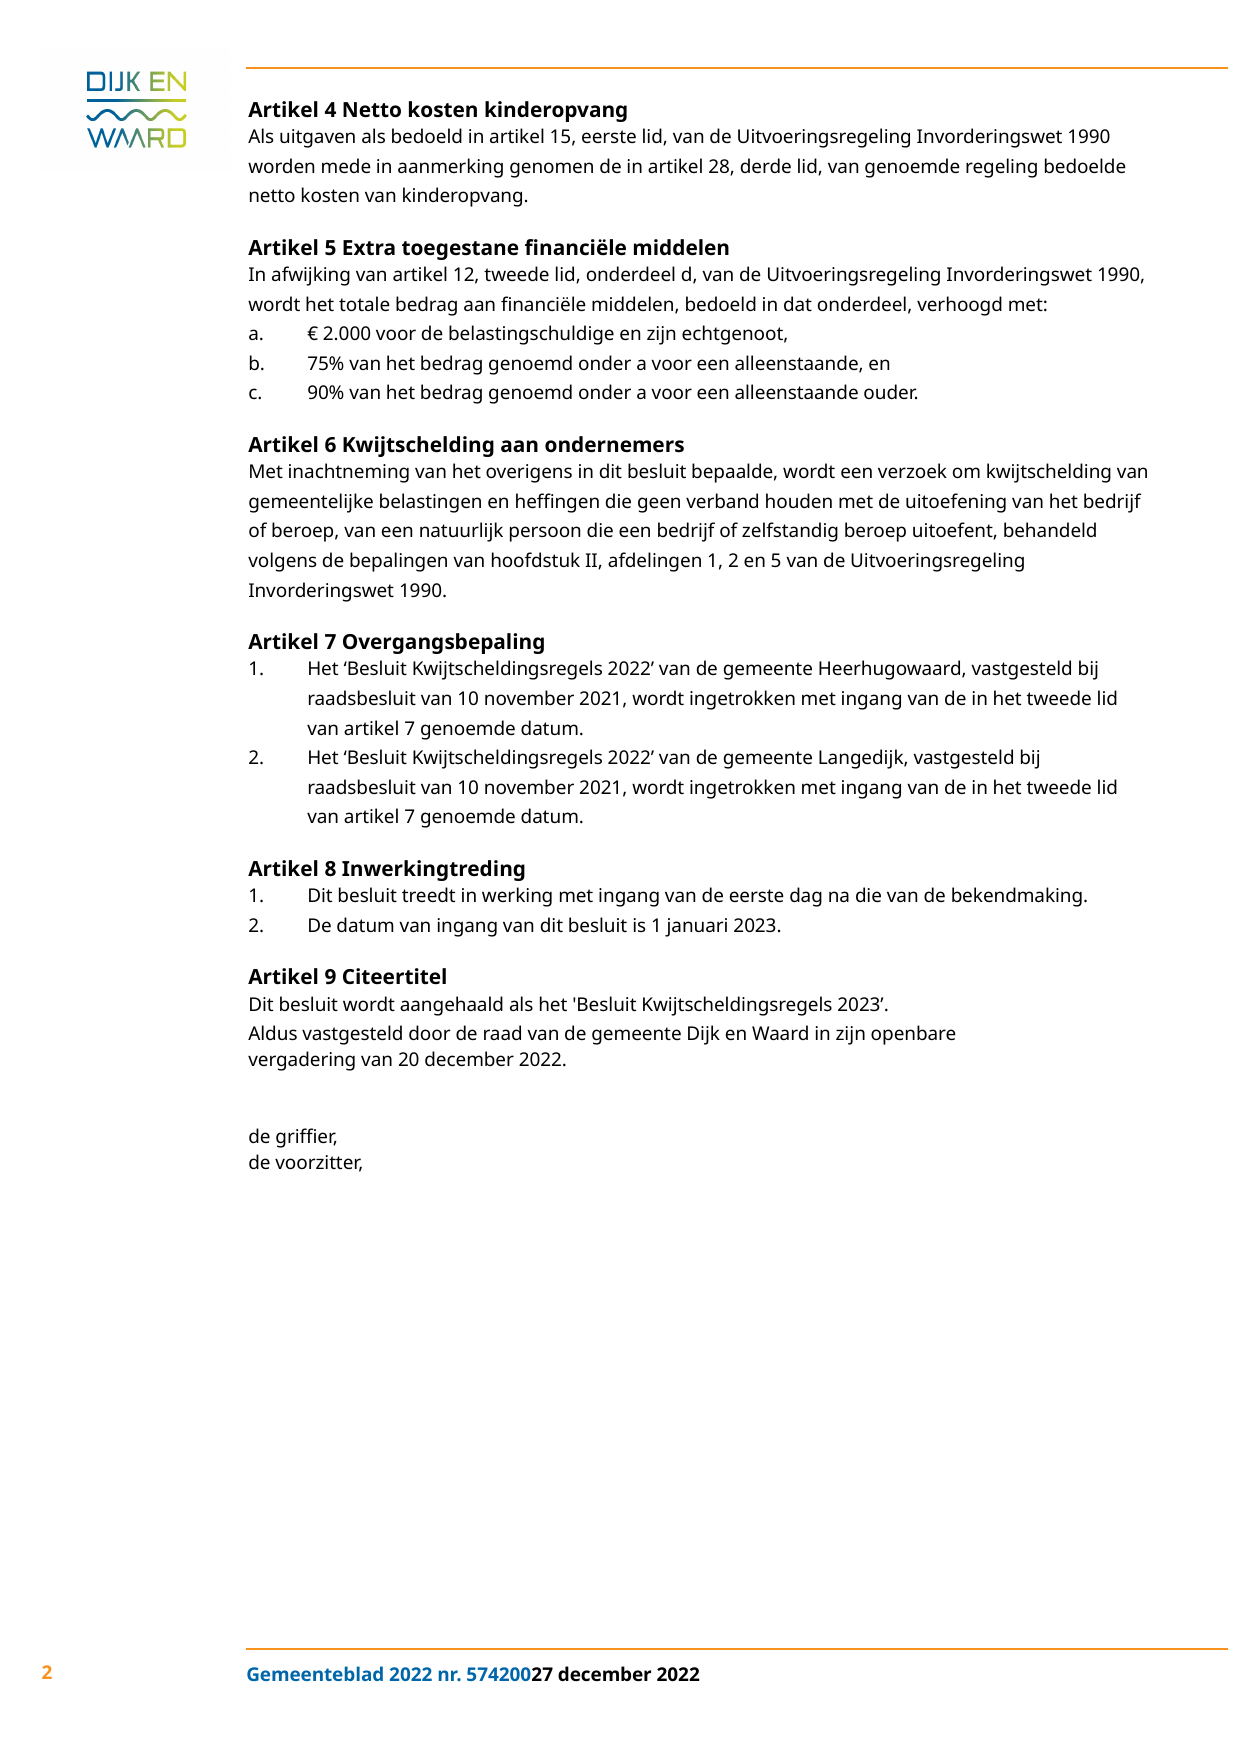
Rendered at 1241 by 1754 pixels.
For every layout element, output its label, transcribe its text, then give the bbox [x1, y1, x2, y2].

list De datum van ingang van dit besluit is 1 januari 2023. [248, 912, 1152, 938]
text Artikel 7 Overgangsbepaling [248, 627, 1152, 656]
text Artikel 4 Netto kosten kinderopvang [248, 95, 1152, 123]
text de griffier, [248, 1123, 1152, 1149]
text Als uitgaven als bedoeld in artikel 15, eerste lid, van de Uitvoeringsregeling Invorderingswet 1990 worden mede in aanmerking genomen de in artikel 28, derde lid, van genoemde regeling bedoelde netto kosten van kinderopvang. [248, 123, 1152, 208]
list Dit besluit treedt in werking met ingang van de eerste dag na die van de bekendmaking. [248, 882, 1152, 908]
text In afwijking van artikel 12, tweede lid, onderdeel d, van de Uitvoeringsregeling Invorderingswet 1990, wordt het totale bedrag aan financiële middelen, bedoeld in dat onderdeel, verhoogd met: [248, 261, 1152, 317]
text Artikel 8 Inwerkingtreding [248, 854, 1152, 882]
text Artikel 5 Extra toegestane financiële middelen [248, 233, 1152, 261]
list 90% van het bedrag genoemd onder a voor een alleenstaande ouder. [248, 379, 1152, 405]
list 75% van het bedrag genoemd onder a voor een alleenstaande, en [248, 350, 1152, 376]
list Het ‘Besluit Kwijtscheldingsregels 2022’ van de gemeente Heerhugowaard, vastgesteld bij raadsbesluit van 10 november 2021, wordt ingetrokken met ingang van de in het tweede lid van artikel 7 genoemde datum. [248, 656, 1152, 741]
text Artikel 6 Kwijtschelding aan ondernemers [248, 430, 1152, 458]
text Met inachtneming van het overigens in dit besluit bepaalde, wordt een verzoek om kwijtschelding van gemeentelijke belastingen en heffingen die geen verband houden met de uitoefening van het bedrijf of beroep, van een natuurlijk persoon die een bedrijf of zelfstandig beroep uitoefent, behandeld volgens de bepalingen van hoofdstuk II, afdelingen 1, 2 en 5 van de Uitvoeringsregeling Invorderingswet 1990. [248, 458, 1152, 602]
text Aldus vastgesteld door de raad van de gemeente Dijk en Waard in zijn openbare [248, 1020, 1152, 1046]
text Artikel 9 Citeertitel [248, 962, 1152, 991]
text vergadering van 20 december 2022. [248, 1046, 1152, 1072]
picture [41, 47, 231, 172]
list € 2.000 voor de belastingschuldige en zijn echtgenoot, [248, 320, 1152, 346]
text de voorzitter, [248, 1149, 1152, 1175]
list Het ‘Besluit Kwijtscheldingsregels 2022’ van de gemeente Langedijk, vastgesteld bij raadsbesluit van 10 november 2021, wordt ingetrokken met ingang van de in het tweede lid van artikel 7 genoemde datum. [248, 744, 1152, 829]
text Dit besluit wordt aangehaald als het 'Besluit Kwijtscheldingsregels 2023’. [248, 991, 1152, 1017]
